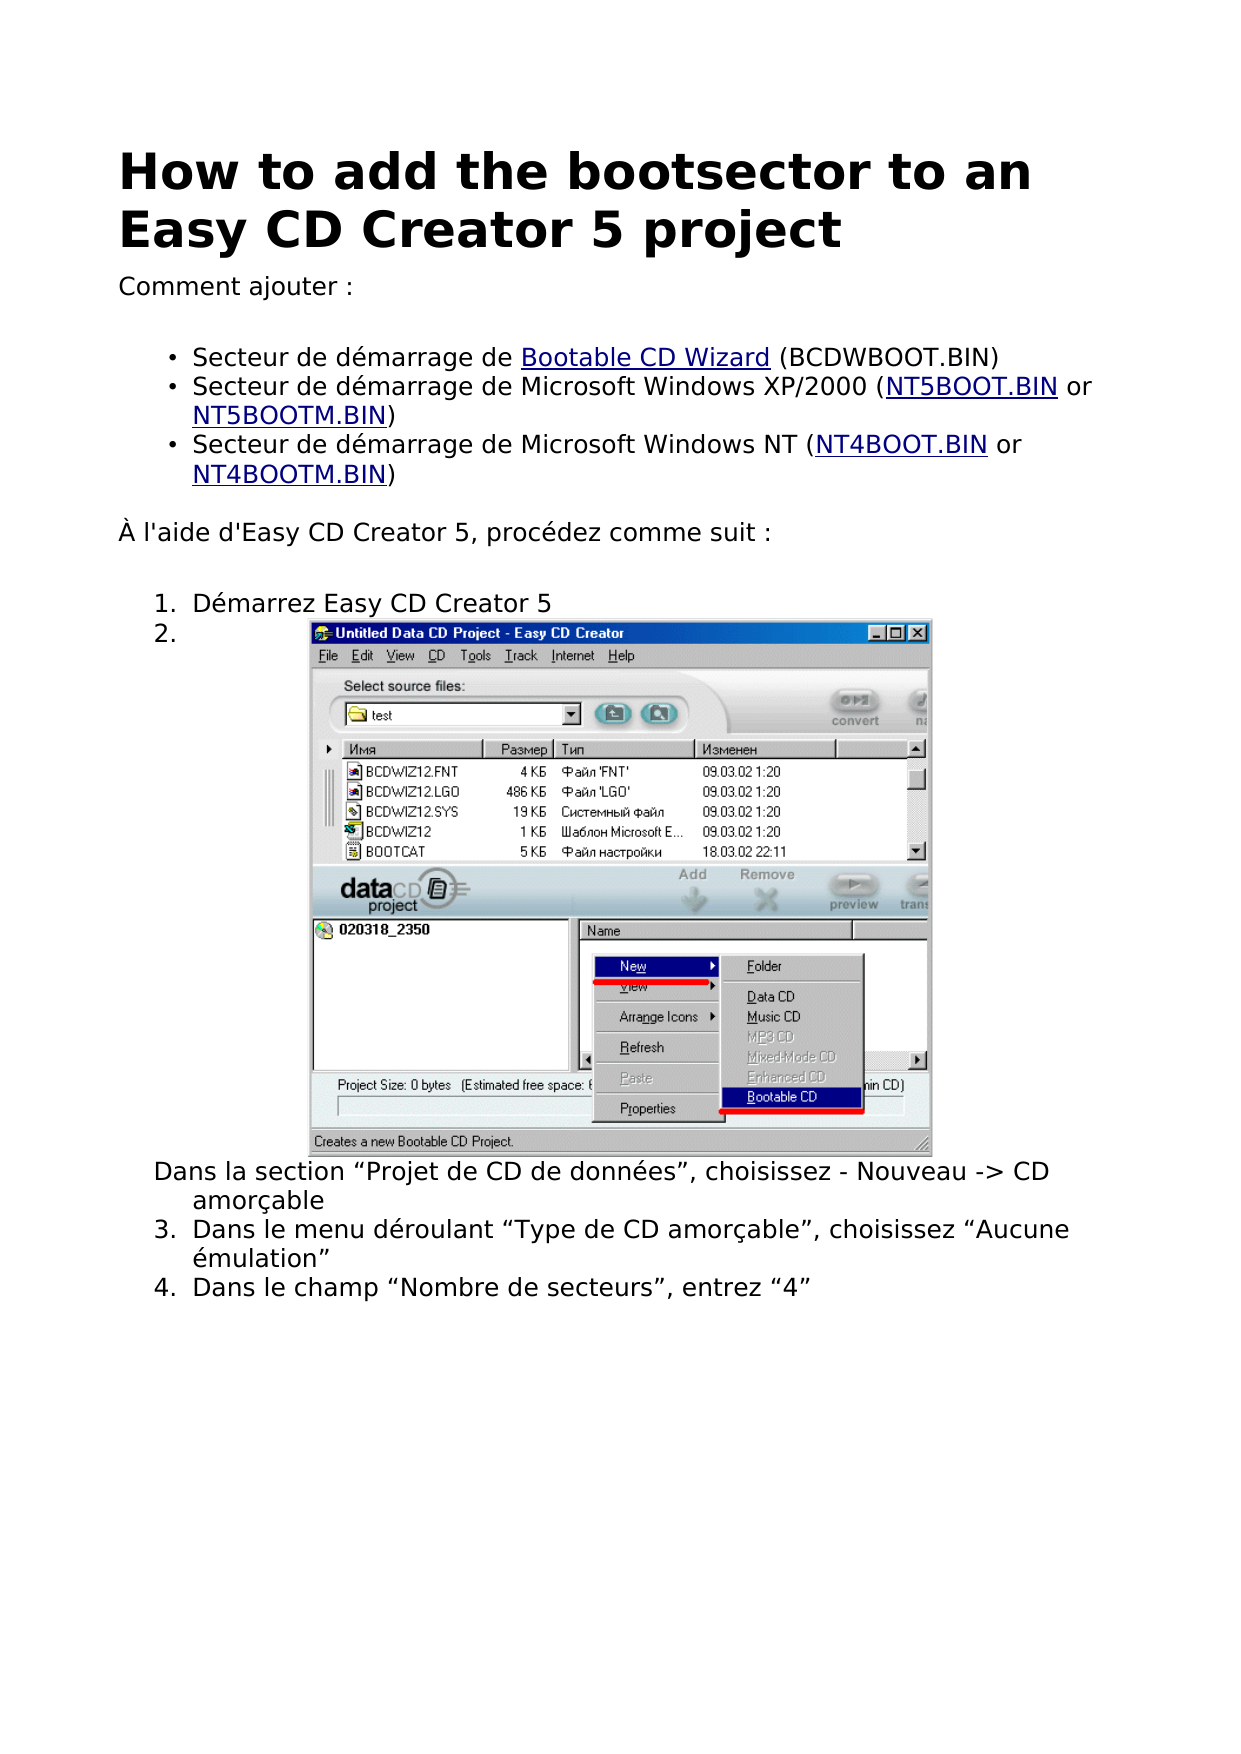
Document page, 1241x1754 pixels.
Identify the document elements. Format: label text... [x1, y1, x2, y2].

list Dans la section “Projet de CD de données”, choisissez - Nouveau -> CD amorçable [177, 619, 1122, 1215]
list Secteur de démarrage de Microsoft Windows XP/2000 (NT5BOOT.BIN or NT5BOOTM.BIN) [177, 372, 1122, 431]
list Secteur de démarrage de Microsoft Windows NT (NT4BOOT.BIN or NT4BOOTM.BIN) [177, 431, 1122, 489]
subtitle How to add the bootsector to an Easy CD Creator 5 project [118, 143, 1122, 259]
list Secteur de démarrage de Bootable CD Wizard (BCDWBOOT.BIN) [177, 343, 1122, 372]
list Démarrez Easy CD Creator 5 [177, 590, 1122, 619]
text Comment ajouter : [118, 272, 1122, 301]
picture [307, 618, 933, 1157]
list Dans le champ “Nombre de secteurs”, entrez “4” [177, 1273, 1122, 1303]
list Dans le menu déroulant “Type de CD amorçable”, choisissez “Aucune émulation” [177, 1215, 1122, 1273]
text À l'aide d'Easy CD Creator 5, procédez comme suit : [118, 518, 1122, 548]
